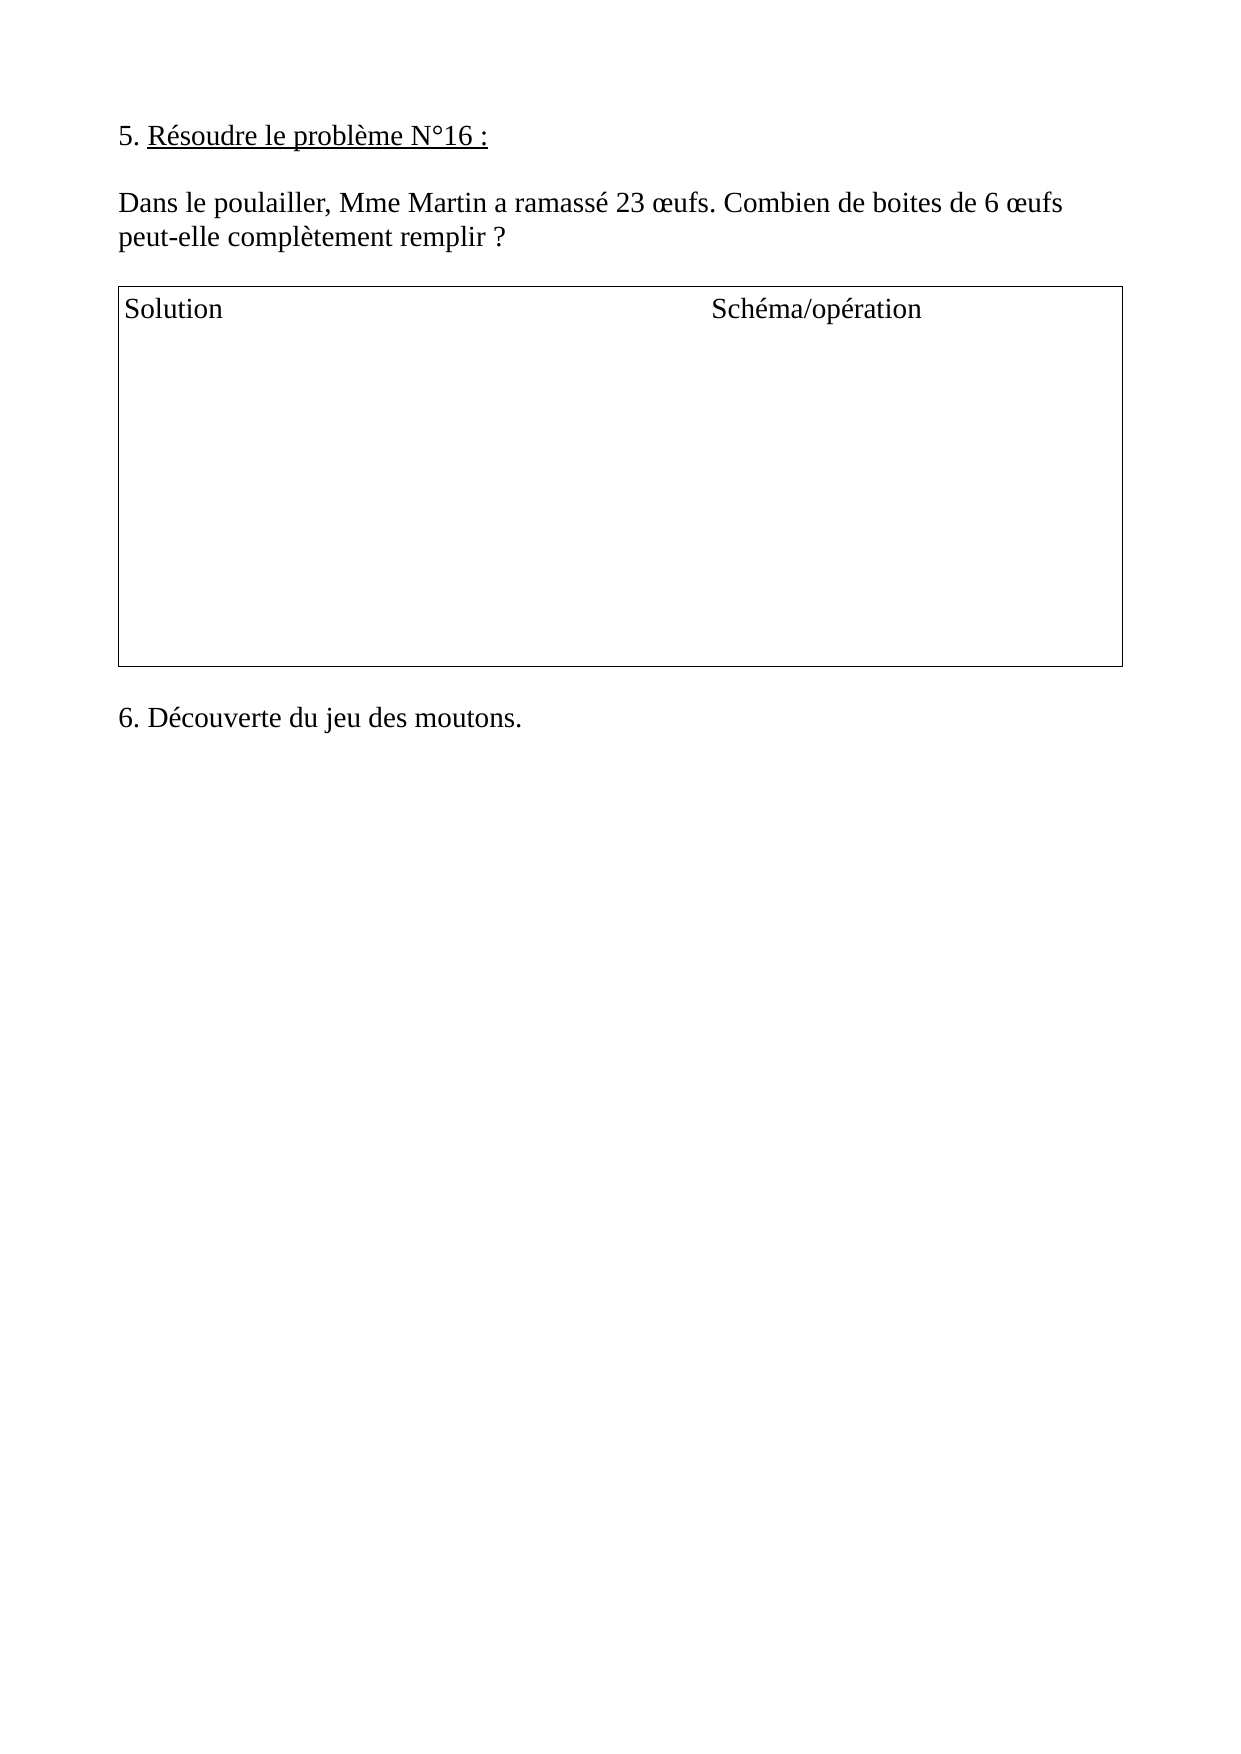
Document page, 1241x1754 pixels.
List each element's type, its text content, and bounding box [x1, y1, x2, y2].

text Dans le poulailler, Mme Martin a ramassé 23 œufs. Combien de boites de 6 œufs peut-elle complètement remplir ? [118, 185, 1122, 252]
table_header Solution Schéma/opération [119, 287, 1122, 666]
text 5. Résoudre le problème N°16 : [118, 118, 1122, 152]
text 6. Découverte du jeu des moutons. [118, 700, 1122, 733]
